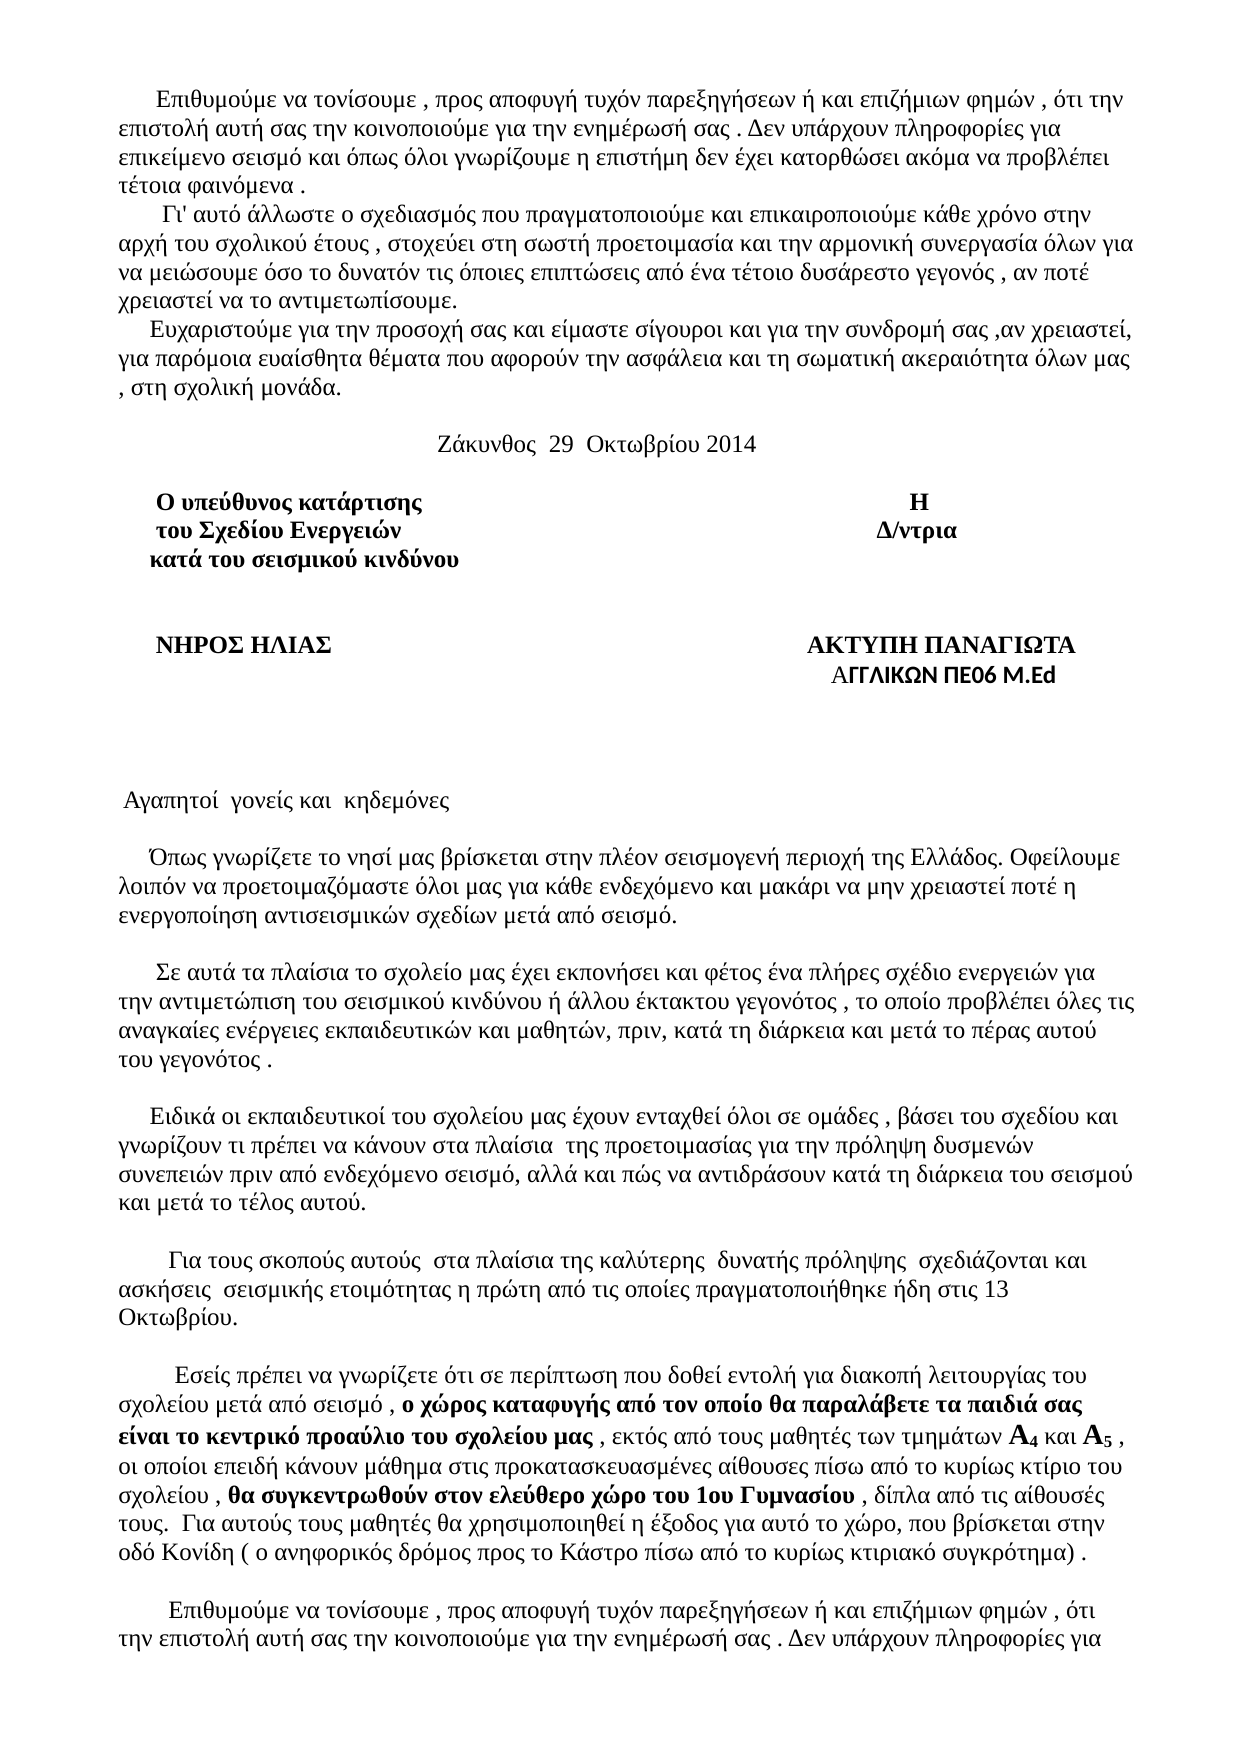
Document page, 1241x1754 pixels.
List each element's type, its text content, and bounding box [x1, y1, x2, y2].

text Ο υπεύθυνος κατάρτισης Η [118, 487, 1135, 516]
text Επιθυμούμε να τονίσουμε , προς αποφυγή τυχόν παρεξηγήσεων ή και επιζήμιων φημών , ότι την επιστολή αυτή σας την κοινοποιούμε για την ενημέρωσή σας . Δεν υπάρχουν πληροφορίες για επικείμενο σεισμό και όπως όλοι γνωρίζουμε η επιστήμη δεν έχει κατορθώσει ακόμα να προβλέπει τέτοια φαινόμενα . [118, 84, 1135, 199]
text Όπως γνωρίζετε το νησί μας βρίσκεται στην πλέον σεισμογενή περιοχή της Ελλάδος. Οφείλουμε λοιπόν να προετοιμαζόμαστε όλοι μας για κάθε ενδεχόμενο και μακάρι να μην χρειαστεί ποτέ η ενεργοποίηση αντισεισμικών σχεδίων μετά από σεισμό. [118, 842, 1135, 929]
text Ευχαριστούμε για την προσοχή σας και είμαστε σίγουροι και για την συνδρομή σας ,αν χρειαστεί, για παρόμοια ευαίσθητα θέματα που αφορούν την ασφάλεια και τη σωματική ακεραιότητα όλων μας , στη σχολική μονάδα. [118, 314, 1135, 401]
text AΓΓΛΙΚΩΝ ΠΕ06 M.Ed [118, 659, 1135, 690]
text Ειδικά οι εκπαιδευτικοί του σχολείου μας έχουν ενταχθεί όλοι σε ομάδες , βάσει του σχεδίου και γνωρίζουν τι πρέπει να κάνουν στα πλαίσια της προετοιμασίας για την πρόληψη δυσμενών συνεπειών πριν από ενδεχόμενο σεισμό, αλλά και πώς να αντιδράσουν κατά τη διάρκεια του σεισμού και μετά το τέλος αυτού. [118, 1101, 1135, 1216]
text Επιθυμούμε να τονίσουμε , προς αποφυγή τυχόν παρεξηγήσεων ή και επιζήμιων φημών , ότι την επιστολή αυτή σας την κοινοποιούμε για την ενημέρωσή σας . Δεν υπάρχουν πληροφορίες για [118, 1595, 1135, 1652]
text Εσείς πρέπει να γνωρίζετε ότι σε περίπτωση που δοθεί εντολή για διακοπή λειτουργίας του σχολείου μετά από σεισμό , ο χώρος καταφυγής από τον οποίο θα παραλάβετε τα παιδιά σας είναι το κεντρικό προαύλιο του σχολείου μας , εκτός από τους μαθητές των τμημάτων Α4 και Α5 , οι οποίοι επειδή κάνουν μάθημα στις προκατασκευασμένες αίθουσες πίσω από το κυρίως κτίριο του σχολείου , θα συγκεντρωθούν στον ελεύθερο χώρο του 1ου Γυμνασίου , δίπλα από τις αίθουσές τους. Για αυτούς τους μαθητές θα χρησιμοποιηθεί η έξοδος για αυτό το χώρο, που βρίσκεται στην οδό Κονίδη ( ο ανηφορικός δρόμος προς το Κάστρο πίσω από το κυρίως κτιριακό συγκρότημα) . [118, 1360, 1135, 1566]
text Γι' αυτό άλλωστε ο σχεδιασμός που πραγματοποιούμε και επικαιροποιούμε κάθε χρόνο στην αρχή του σχολικού έτους , στοχεύει στη σωστή προετοιμασία και την αρμονική συνεργασία όλων για να μειώσουμε όσο το δυνατόν τις όποιες επιπτώσεις από ένα τέτοιο δυσάρεστο γεγονός , αν ποτέ χρειαστεί να το αντιμετωπίσουμε. [118, 199, 1135, 314]
text του Σχεδίου Ενεργειών Δ/ντρια [118, 516, 1135, 544]
text Για τους σκοπούς αυτούς στα πλαίσια της καλύτερης δυνατής πρόληψης σχεδιάζονται και ασκήσεις σεισμικής ετοιμότητας η πρώτη από τις οποίες πραγματοποιήθηκε ήδη στις 13 Οκτωβρίου. [118, 1245, 1135, 1331]
text Αγαπητοί γονείς και κηδεμόνες [118, 785, 1135, 814]
text ΝΗΡΟΣ ΗΛΙΑΣ ΑΚΤΥΠΗ ΠΑΝΑΓΙΩΤΑ [118, 631, 1135, 659]
text κατά του σεισμικού κινδύνου [118, 544, 1135, 573]
text Ζάκυνθος 29 Οκτωβρίου 2014 [118, 429, 1135, 458]
text Σε αυτά τα πλαίσια το σχολείο μας έχει εκπονήσει και φέτος ένα πλήρες σχέδιο ενεργειών για την αντιμετώπιση του σεισμικού κινδύνου ή άλλου έκτακτου γεγονότος , το οποίο προβλέπει όλες τις αναγκαίες ενέργειες εκπαιδευτικών και μαθητών, πριν, κατά τη διάρκεια και μετά το πέρας αυτού του γεγονότος . [118, 957, 1135, 1072]
